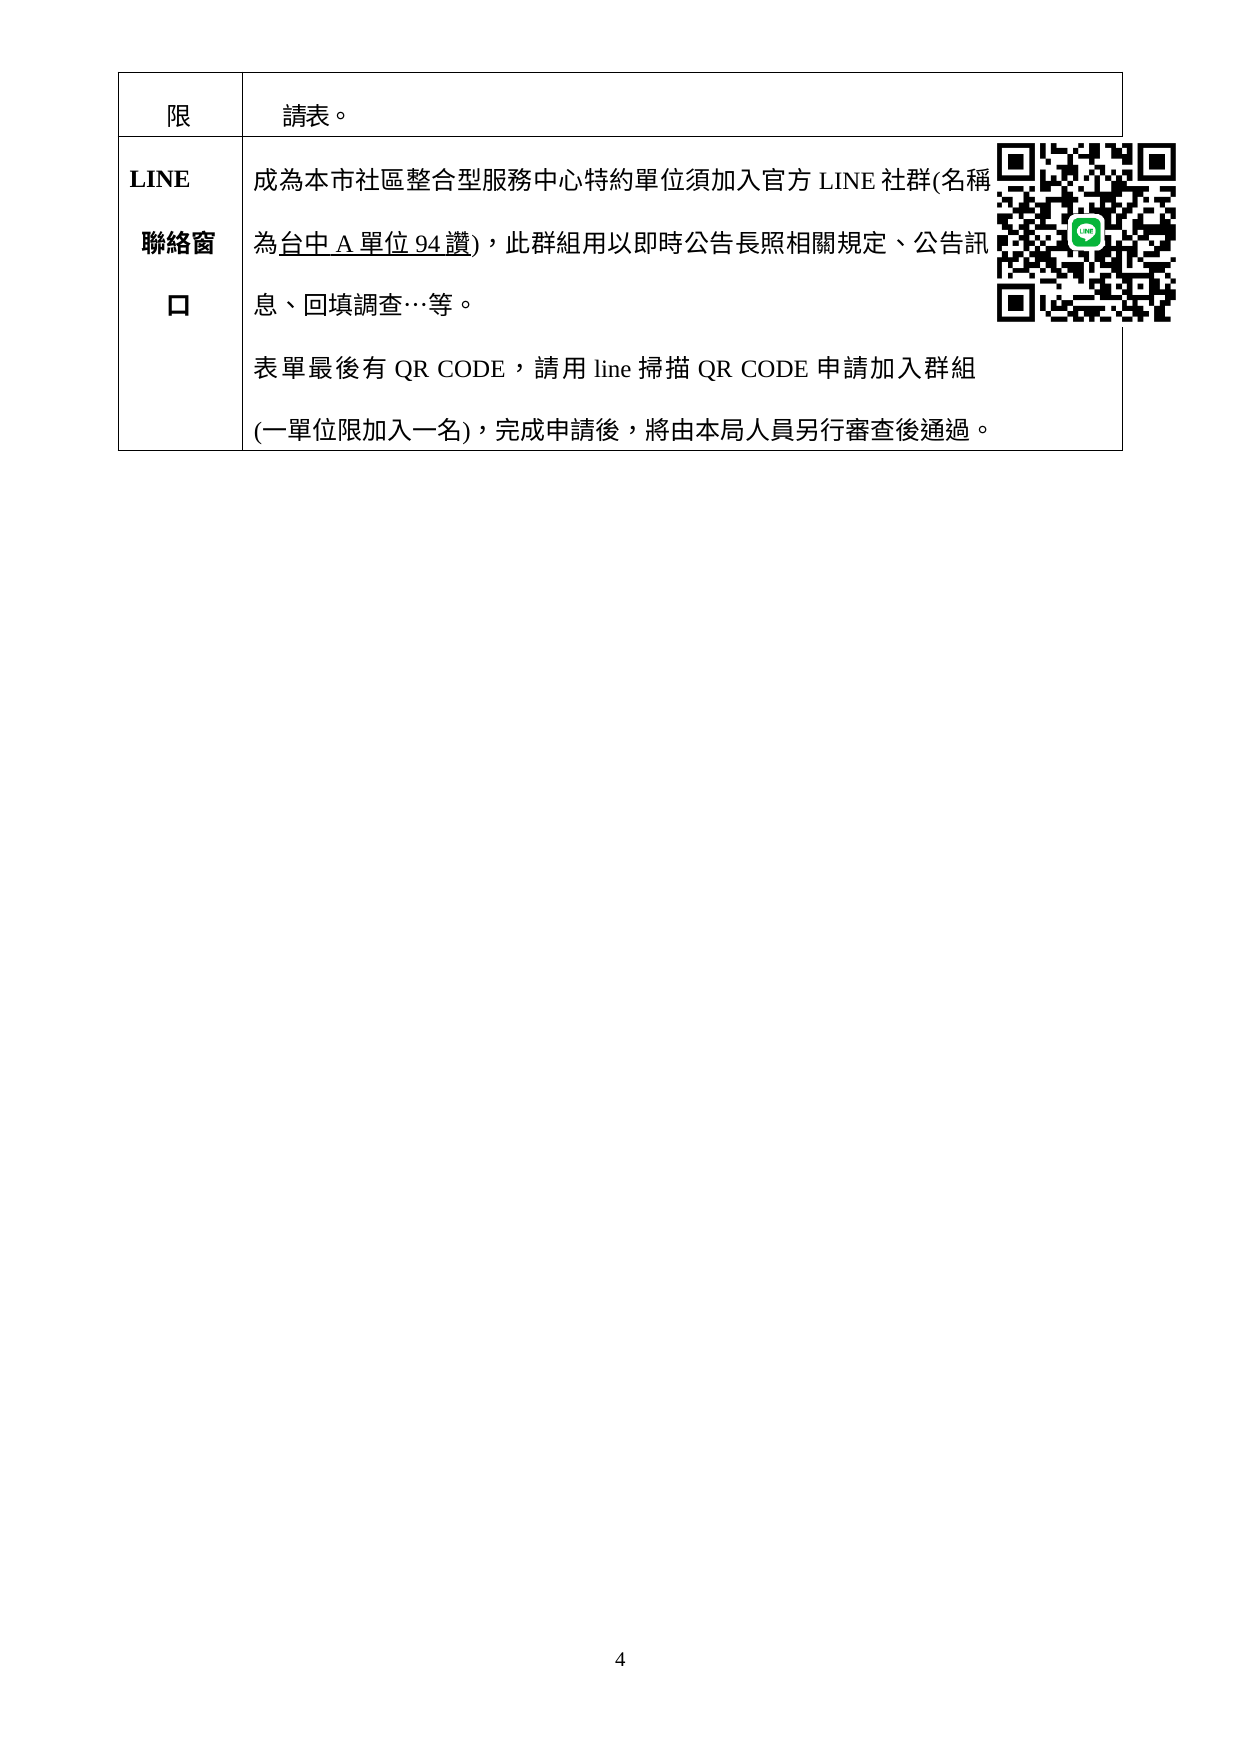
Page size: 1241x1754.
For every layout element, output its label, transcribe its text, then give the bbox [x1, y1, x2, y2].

table_cell 成為本市社區整合型服務中心特約單位須加入官方LINE社群(名稱為台中A單位94讚)，此群組用以即時公告長照相關規定、公告訊息、回填調查…等。 表單最後有QR CODE，請用line掃描QR CODE申請加入群組 (一單位限加入一名)，完成申請後，將由本局人員另行審查後通過。 [243, 137, 1122, 450]
table_cell LINE 聯絡窗口 [119, 137, 242, 450]
table_cell 請表。 [243, 73, 1122, 136]
table_cell 限 [119, 73, 242, 136]
